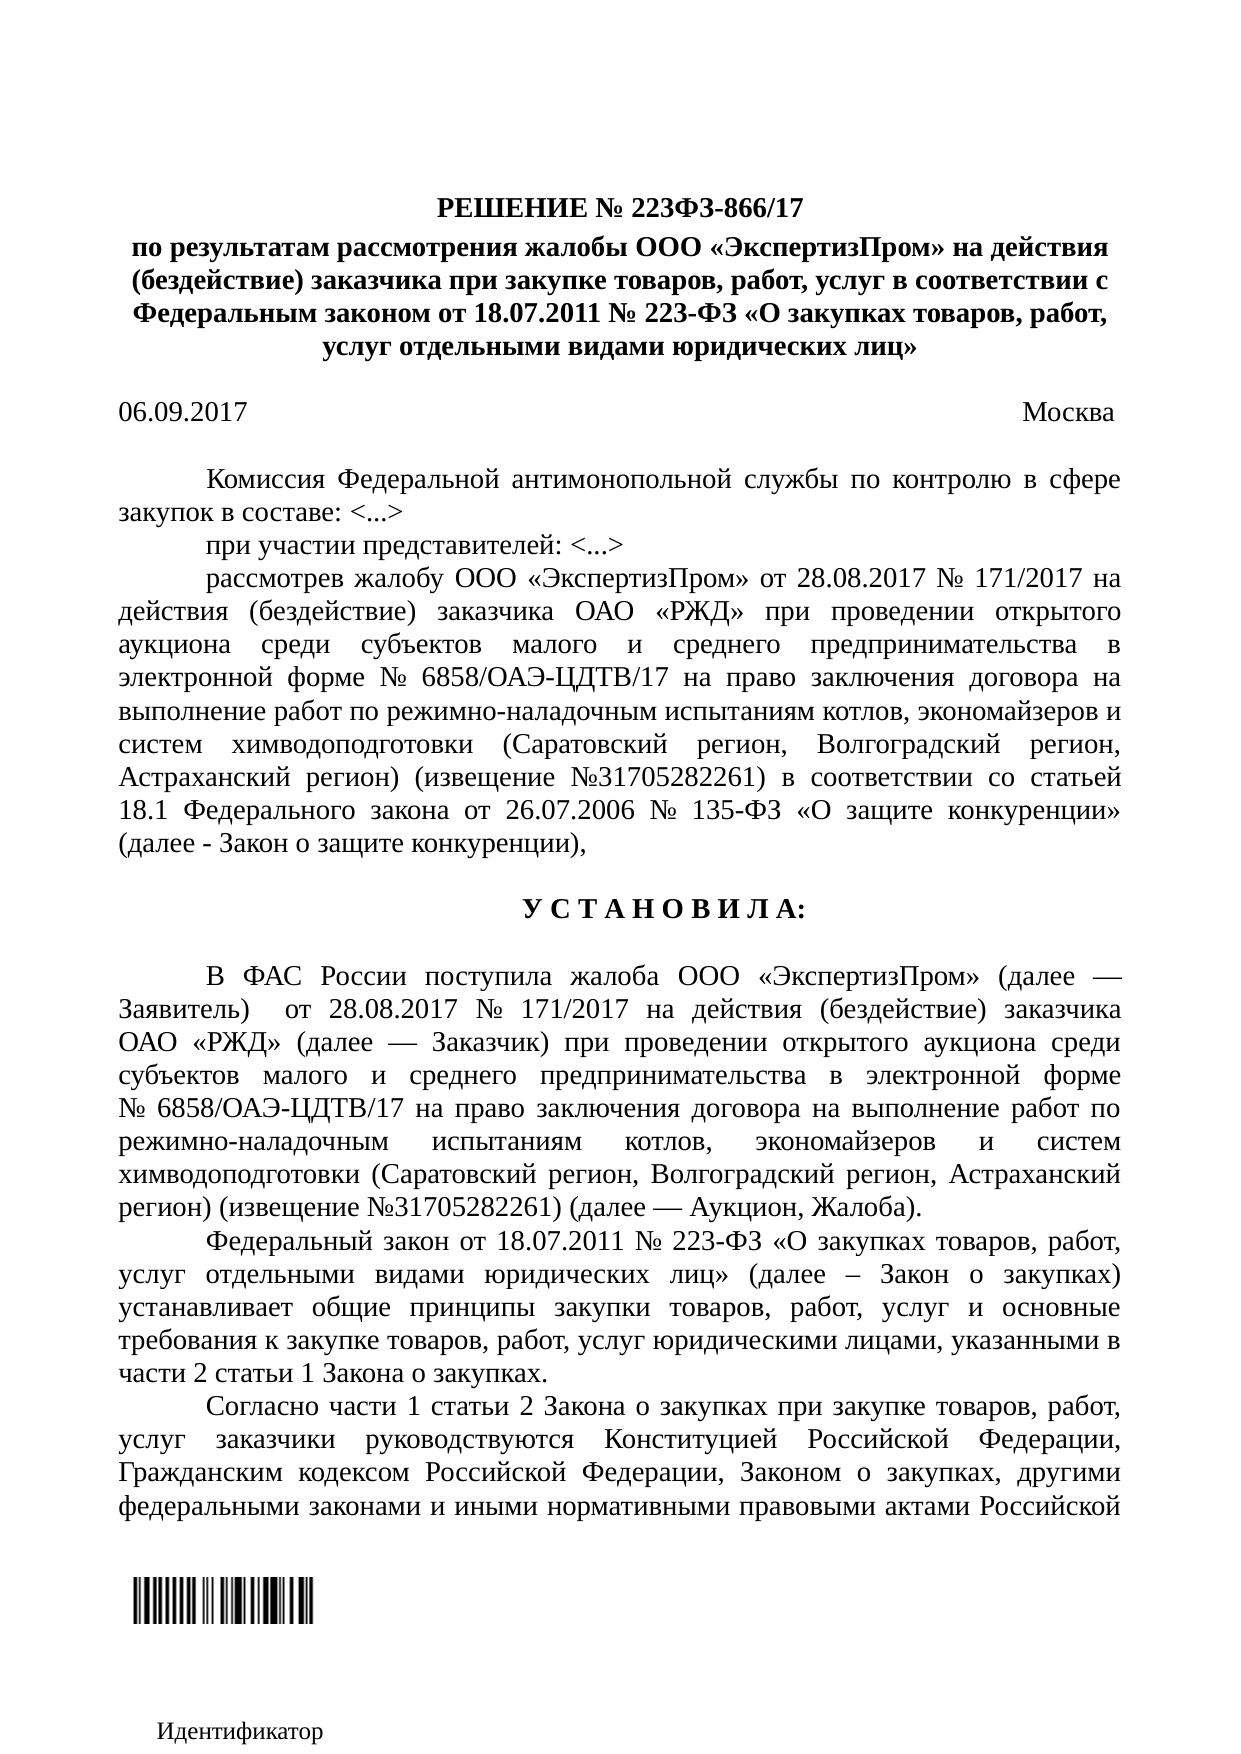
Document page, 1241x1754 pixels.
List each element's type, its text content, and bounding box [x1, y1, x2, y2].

picture [118, 1577, 331, 1624]
text рассмотрев жалобу ООО «ЭкспертизПром» от 28.08.2017 № 171/2017 на действия (бездействие) заказчика ОАО «РЖД» при проведении открытого аукциона среди субъектов малого и среднего предпринимательства в электронной форме № 6858/ОАЭ-ЦДТВ/17 на право заключения договора на выполнение работ по режимно-наладочным испытаниям котлов, экономайзеров и систем химводоподготовки (Саратовский регион, Волгоградский регион, Астраханский регион) (извещение №31705282261) в соответствии со статьей 18.1 Федерального закона от 26.07.2006 № 135-ФЗ «О защите конкуренции» (далее - Закон о защите конкуренции), [118, 561, 1122, 859]
text Федеральный закон от 18.07.2011 № 223-ФЗ «О закупках товаров, работ, услуг отдельными видами юридических лиц» (далее – Закон о закупках) устанавливает общие принципы закупки товаров, работ, услуг и основные требования к закупке товаров, работ, услуг юридическими лицами, указанными в части 2 статьи 1 Закона о закупках. [118, 1223, 1122, 1389]
text при участии представителей: <...> [118, 527, 1122, 561]
text Комиссия Федеральной антимонопольной службы по контролю в сфере закупок в составе: <...> [118, 461, 1122, 527]
text Согласно части 1 статьи 2 Закона о закупках при закупке товаров, работ, услуг заказчики руководствуются Конституцией Российской Федерации, Гражданским кодексом Российской Федерации, Законом о закупках, другими федеральными законами и иными нормативными правовыми актами Российской [118, 1389, 1122, 1521]
text У С Т А Н О В И Л А: [118, 892, 1122, 925]
text 06.09.2017 Москва [118, 395, 1122, 428]
text по результатам рассмотрения жалобы ООО «ЭкспертизПром» на действия (бездействие) заказчика при закупке товаров, работ, услуг в соответствии с Федеральным законом от 18.07.2011 № 223-ФЗ «О закупках товаров, работ, услуг отдельными видами юридических лиц» [118, 229, 1122, 362]
text РЕШЕНИЕ № 223ФЗ-866/17 [118, 190, 1122, 223]
text В ФАС России поступила жалоба ООО «ЭкспертизПром» (далее — Заявитель) от 28.08.2017 № 171/2017 на действия (бездействие) заказчика ОАО «РЖД» (далее — Заказчик) при проведении открытого аукциона среди субъектов малого и среднего предпринимательства в электронной форме № 6858/ОАЭ-ЦДТВ/17 на право заключения договора на выполнение работ по режимно-наладочным испытаниям котлов, экономайзеров и систем химводоподготовки (Саратовский регион, Волгоградский регион, Астраханский регион) (извещение №31705282261) (далее — Аукцион, Жалоба). [118, 958, 1122, 1223]
